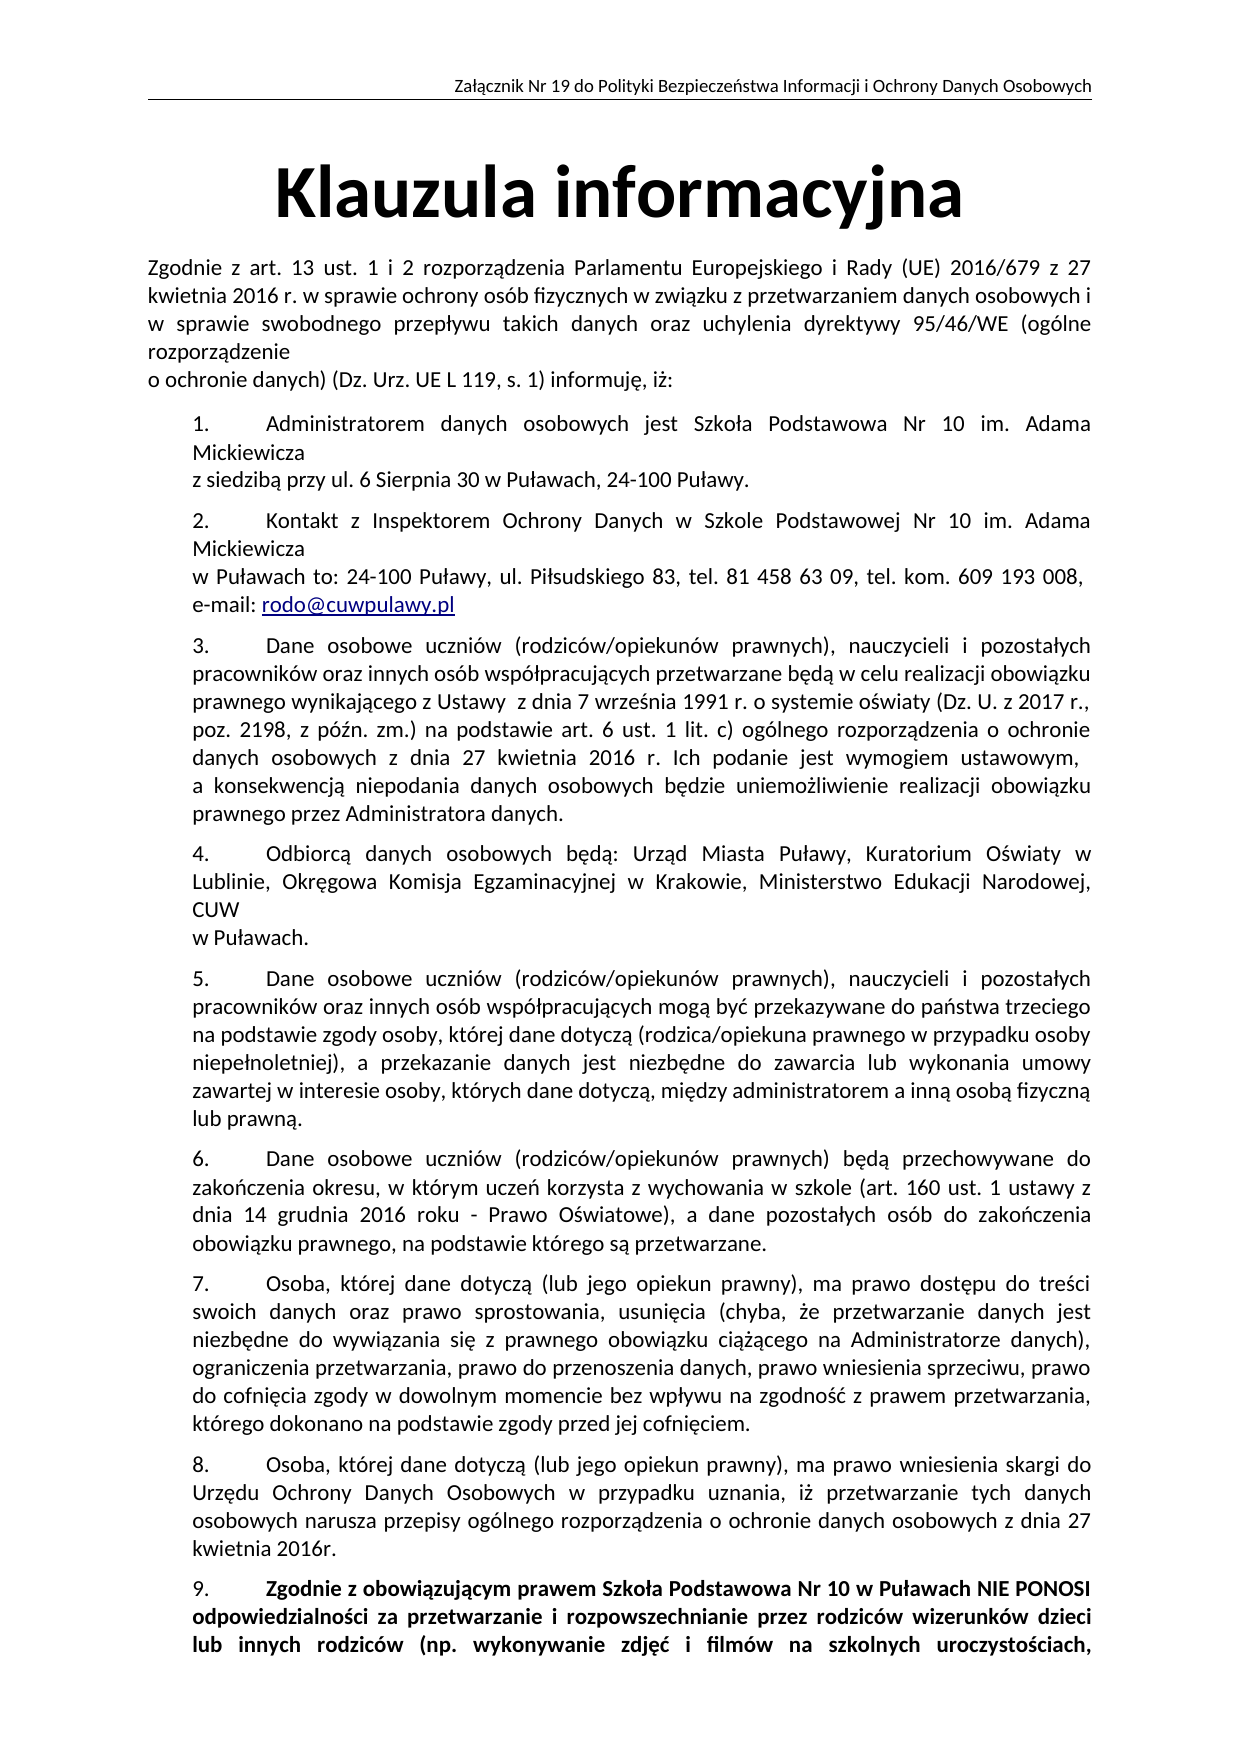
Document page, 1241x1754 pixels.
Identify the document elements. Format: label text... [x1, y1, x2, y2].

list Dane osobowe uczniów (rodziców/opiekunów prawnych) będą przechowywane do zakończenia okresu, w którym uczeń korzysta z wychowania w szkole (art. 160 ust. 1 ustawy z dnia 14 grudnia 2016 roku - Prawo Oświatowe), a dane pozostałych osób do zakończenia obowiązku prawnego, na podstawie którego są przetwarzane. [192, 1144, 1092, 1257]
list Administratorem danych osobowych jest Szkoła Podstawowa Nr 10 im. Adama Mickiewicza z siedzibą przy ul. 6 Sierpnia 30 w Puławach, 24-100 Puławy. [192, 409, 1092, 494]
text Zgodnie z art. 13 ust. 1 i 2 rozporządzenia Parlamentu Europejskiego i Rady (UE) 2016/679 z 27 kwietnia 2016 r. w sprawie ochrony osób fizycznych w związku z przetwarzaniem danych osobowych i w sprawie swobodnego przepływu takich danych oraz uchylenia dyrektywy 95/46/WE (ogólne rozporządzenie o ochronie danych) (Dz. Urz. UE L 119, s. 1) informuję, iż: [148, 253, 1092, 393]
list Osoba, której dane dotyczą (lub jego opiekun prawny), ma prawo wniesienia skargi do Urzędu Ochrony Danych Osobowych w przypadku uznania, iż przetwarzanie tych danych osobowych narusza przepisy ogólnego rozporządzenia o ochronie danych osobowych z dnia 27 kwietnia 2016r. [192, 1450, 1092, 1562]
list Odbiorcą danych osobowych będą: Urząd Miasta Puławy, Kuratorium Oświaty w Lublinie, Okręgowa Komisja Egzaminacyjnej w Krakowie, Ministerstwo Edukacji Narodowej, CUW w Puławach. [192, 839, 1092, 951]
text Klauzula informacyjna [148, 144, 1092, 236]
list Zgodnie z obowiązującym prawem Szkoła Podstawowa Nr 10 w Puławach NIE PONOSI odpowiedzialności za przetwarzanie i rozpowszechnianie przez rodziców wizerunków dzieci lub innych rodziców (np. wykonywanie zdjęć i filmów na szkolnych uroczystościach, [192, 1574, 1092, 1658]
list Osoba, której dane dotyczą (lub jego opiekun prawny), ma prawo dostępu do treści swoich danych oraz prawo sprostowania, usunięcia (chyba, że przetwarzanie danych jest niezbędne do wywiązania się z prawnego obowiązku ciążącego na Administratorze danych), ograniczenia przetwarzania, prawo do przenoszenia danych, prawo wniesienia sprzeciwu, prawo do cofnięcia zgody w dowolnym momencie bez wpływu na zgodność z prawem przetwarzania, którego dokonano na podstawie zgody przed jej cofnięciem. [192, 1269, 1092, 1437]
list Kontakt z Inspektorem Ochrony Danych w Szkole Podstawowej Nr 10 im. Adama Mickiewicza w Puławach to: 24-100 Puławy, ul. Piłsudskiego 83, tel. 81 458 63 09, tel. kom. 609 193 008, e-mail: rodo@cuwpulawy.pl [192, 506, 1092, 618]
list Dane osobowe uczniów (rodziców/opiekunów prawnych), nauczycieli i pozostałych pracowników oraz innych osób współpracujących mogą być przekazywane do państwa trzeciego na podstawie zgody osoby, której dane dotyczą (rodzica/opiekuna prawnego w przypadku osoby niepełnoletniej), a przekazanie danych jest niezbędne do zawarcia lub wykonania umowy zawartej w interesie osoby, których dane dotyczą, między administratorem a inną osobą fizyczną lub prawną. [192, 964, 1092, 1132]
list Dane osobowe uczniów (rodziców/opiekunów prawnych), nauczycieli i pozostałych pracowników oraz innych osób współpracujących przetwarzane będą w celu realizacji obowiązku prawnego wynikającego z Ustawy z dnia 7 września 1991 r. o systemie oświaty (Dz. U. z 2017 r., poz. 2198, z późn. zm.) na podstawie art. 6 ust. 1 lit. c) ogólnego rozporządzenia o ochronie danych osobowych z dnia 27 kwietnia 2016 r. Ich podanie jest wymogiem ustawowym, a konsekwencją niepodania danych osobowych będzie uniemożliwienie realizacji obowiązku prawnego przez Administratora danych. [192, 631, 1092, 827]
